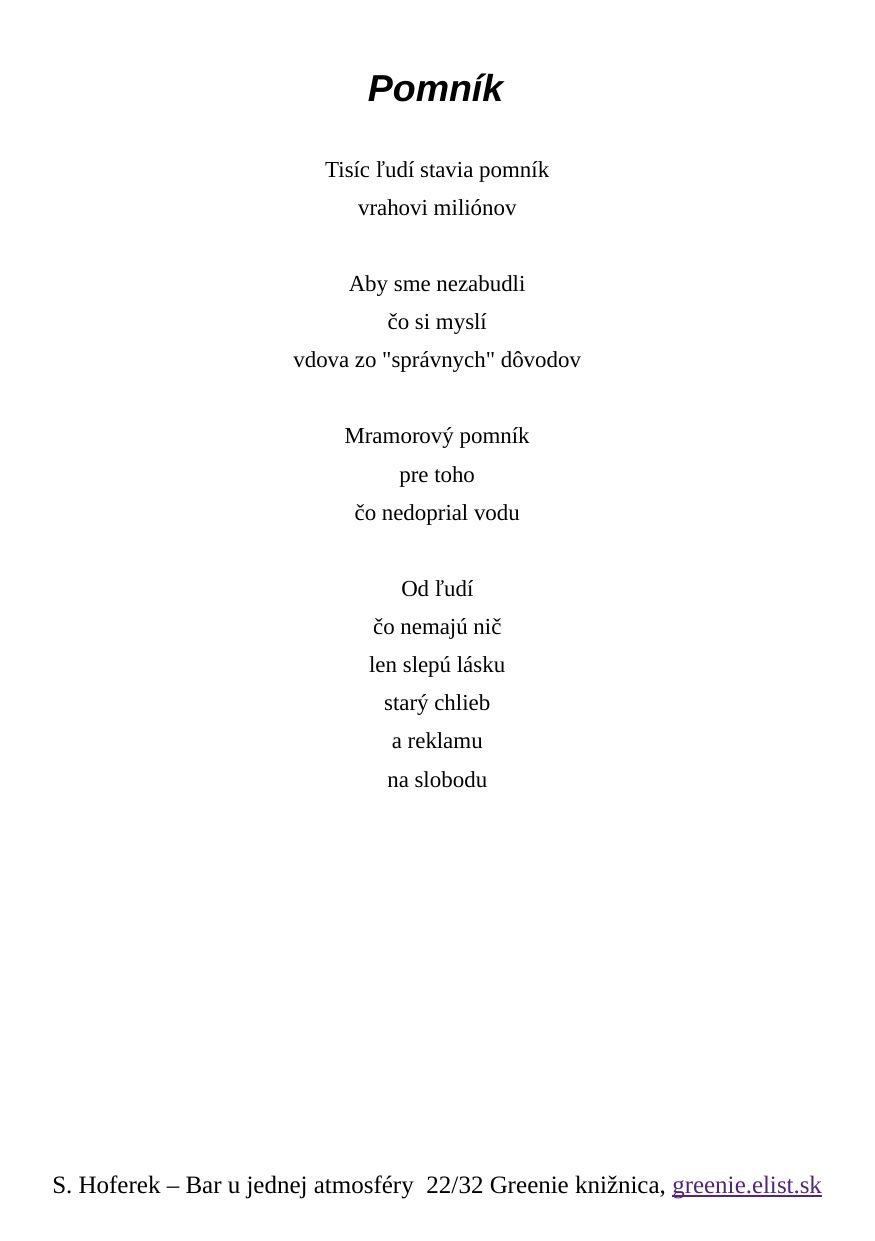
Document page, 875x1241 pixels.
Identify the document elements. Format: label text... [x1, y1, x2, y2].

text čo nedoprial vodu [41, 499, 833, 525]
text na slobodu [41, 766, 833, 792]
text Aby sme nezabudli [41, 270, 833, 296]
text pre toho [41, 461, 833, 487]
text len slepú lásku [41, 651, 833, 678]
text a reklamu [41, 727, 833, 754]
text Mramorový pomník [41, 422, 833, 449]
text Tisíc ľudí stavia pomník [41, 156, 833, 182]
subtitle Pomník [41, 66, 833, 109]
text starý chlieb [41, 689, 833, 716]
text čo nemajú nič [41, 613, 833, 639]
text vrahovi miliónov [41, 194, 833, 220]
text čo si myslí [41, 308, 833, 334]
text vdova zo "správnych" dôvodov [41, 346, 833, 373]
text Od ľudí [41, 575, 833, 601]
